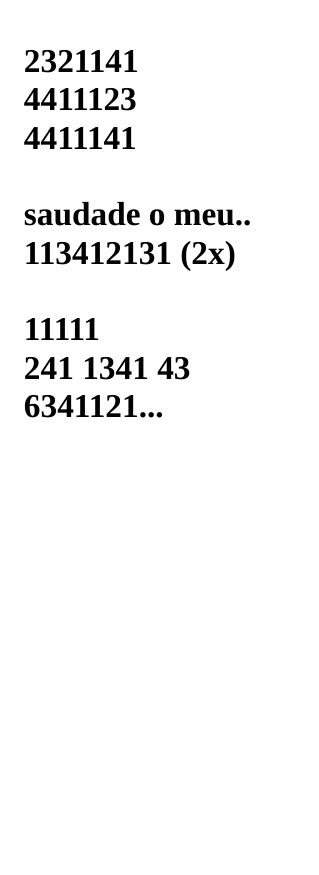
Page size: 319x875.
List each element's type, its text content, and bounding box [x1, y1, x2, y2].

text 4411141 [24, 118, 289, 156]
text 11111 [24, 310, 289, 348]
text 241 1341 43 [24, 348, 289, 386]
text 113412131 (2x) [24, 233, 289, 271]
text 4411123 [24, 80, 289, 118]
text 2321141 [24, 41, 289, 80]
text 6341121... [24, 386, 289, 425]
text saudade o meu.. [24, 195, 289, 233]
